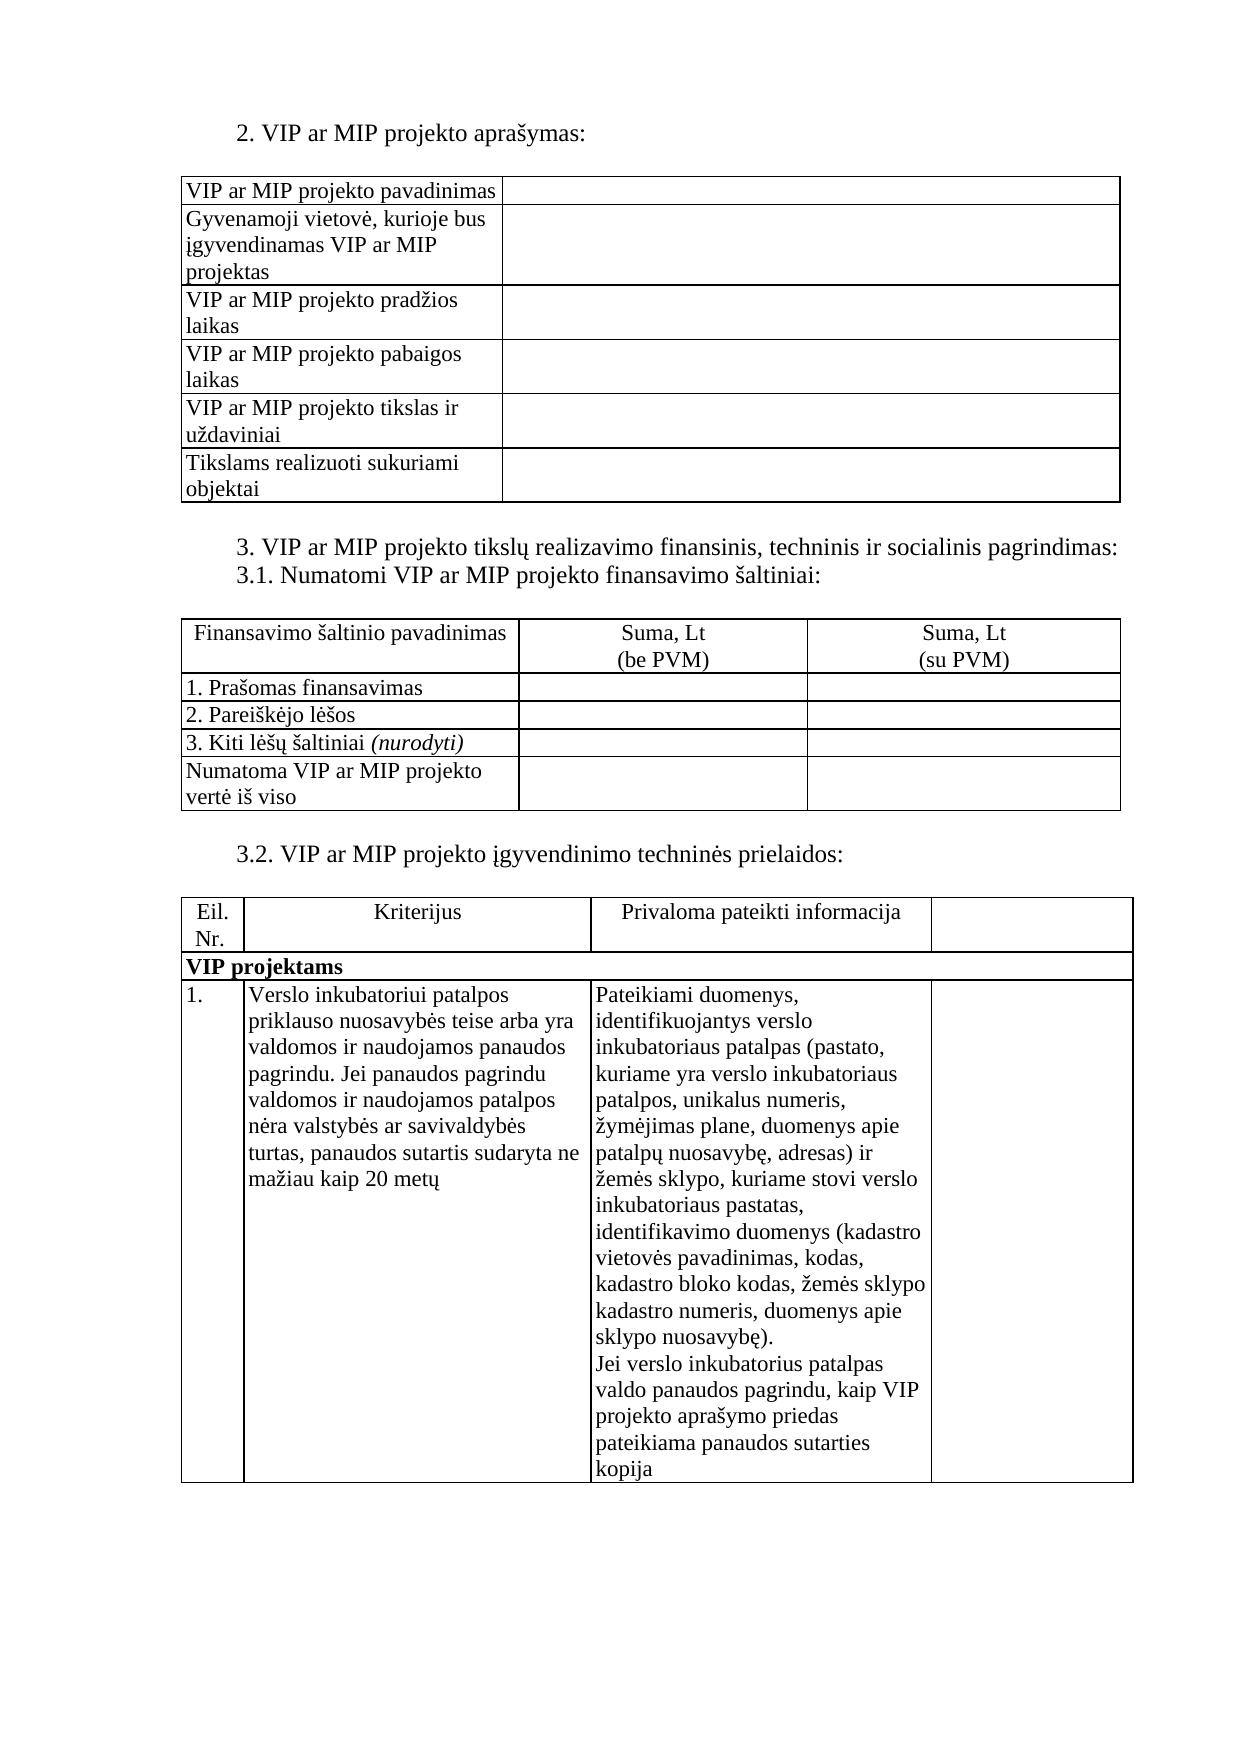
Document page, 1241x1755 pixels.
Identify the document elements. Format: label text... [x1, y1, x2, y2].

text 2. VIP ar MIP projekto aprašymas: [177, 118, 1122, 147]
table_cell VIP ar MIP projekto pabaigos laikas [182, 340, 502, 393]
table_cell Tikslams realizuoti sukuriami objektai [182, 449, 502, 501]
table_cell Pateikiami duomenys, identifikuojantys verslo inkubatoriaus patalpas (pastato, kuriame yra verslo inkubatoriaus patalpos, unikalus numeris, žymėjimas plane, duomenys apie patalpų nuosavybę, adresas) ir žemės sklypo, kuriame stovi verslo inkubatoriaus pastatas, identifikavimo duomenys (kadastro vietovės pavadinimas, kodas, kadastro bloko kodas, žemės sklypo kadastro numeris, duomenys apie sklypo nuosavybę). Jei verslo inkubatorius patalpas valdo panaudos pagrindu, kaip VIP projekto aprašymo priedas pateikiama panaudos sutarties kopija [592, 981, 931, 1481]
table_cell [503, 205, 1119, 284]
table_header Finansavimo šaltinio pavadinimas [182, 620, 518, 672]
table_header VIP ar MIP projekto pavadinimas [182, 177, 502, 203]
table_header Eil. Nr. [182, 898, 243, 951]
table_cell VIP ar MIP projekto tikslas ir uždaviniai [182, 394, 502, 447]
table_header Suma, Lt (su PVM) [808, 620, 1120, 672]
table_cell 2. Pareiškėjo lėšos [182, 702, 518, 728]
table_cell 1. Prašomas finansavimas [182, 674, 518, 700]
table_cell [503, 449, 1119, 501]
text 3.1. Numatomi VIP ar MIP projekto finansavimo šaltiniai: [177, 560, 1122, 589]
table_cell VIP ar MIP projekto pradžios laikas [182, 286, 502, 338]
text 3.2. VIP ar MIP projekto įgyvendinimo techninės prielaidos: [177, 839, 1122, 868]
table_cell [520, 757, 807, 809]
table_cell [520, 702, 807, 728]
table_cell 3. Kiti lėšų šaltiniai (nurodyti) [182, 730, 518, 756]
table_header [932, 898, 1132, 951]
table_cell Verslo inkubatoriui patalpos priklauso nuosavybės teise arba yra valdomos ir naudojamos panaudos pagrindu. Jei panaudos pagrindu valdomos ir naudojamos patalpos nėra valstybės ar savivaldybės turtas, panaudos sutartis sudaryta ne mažiau kaip 20 metų [245, 981, 590, 1481]
table_cell [520, 730, 807, 756]
table_cell [808, 730, 1120, 756]
table_cell [503, 340, 1119, 393]
table_cell [932, 981, 1132, 1481]
table_cell Gyvenamoji vietovė, kurioje bus įgyvendinamas VIP ar MIP projektas [182, 205, 502, 284]
table_header Suma, Lt (be PVM) [520, 620, 807, 672]
table_cell 1. [182, 981, 243, 1481]
table_cell Numatoma VIP ar MIP projekto vertė iš viso [182, 757, 518, 809]
table_cell [520, 674, 807, 700]
table_cell [808, 702, 1120, 728]
text 3. VIP ar MIP projekto tikslų realizavimo finansinis, techninis ir socialinis pagrindimas: [177, 532, 1122, 560]
table_header [503, 177, 1119, 203]
table_header Privaloma pateikti informacija [592, 898, 931, 951]
table_header Kriterijus [245, 898, 590, 951]
table_cell [503, 394, 1119, 447]
table_cell [503, 286, 1119, 338]
table_cell [808, 757, 1120, 809]
table_cell VIP projektams [182, 953, 1132, 979]
table_cell [808, 674, 1120, 700]
